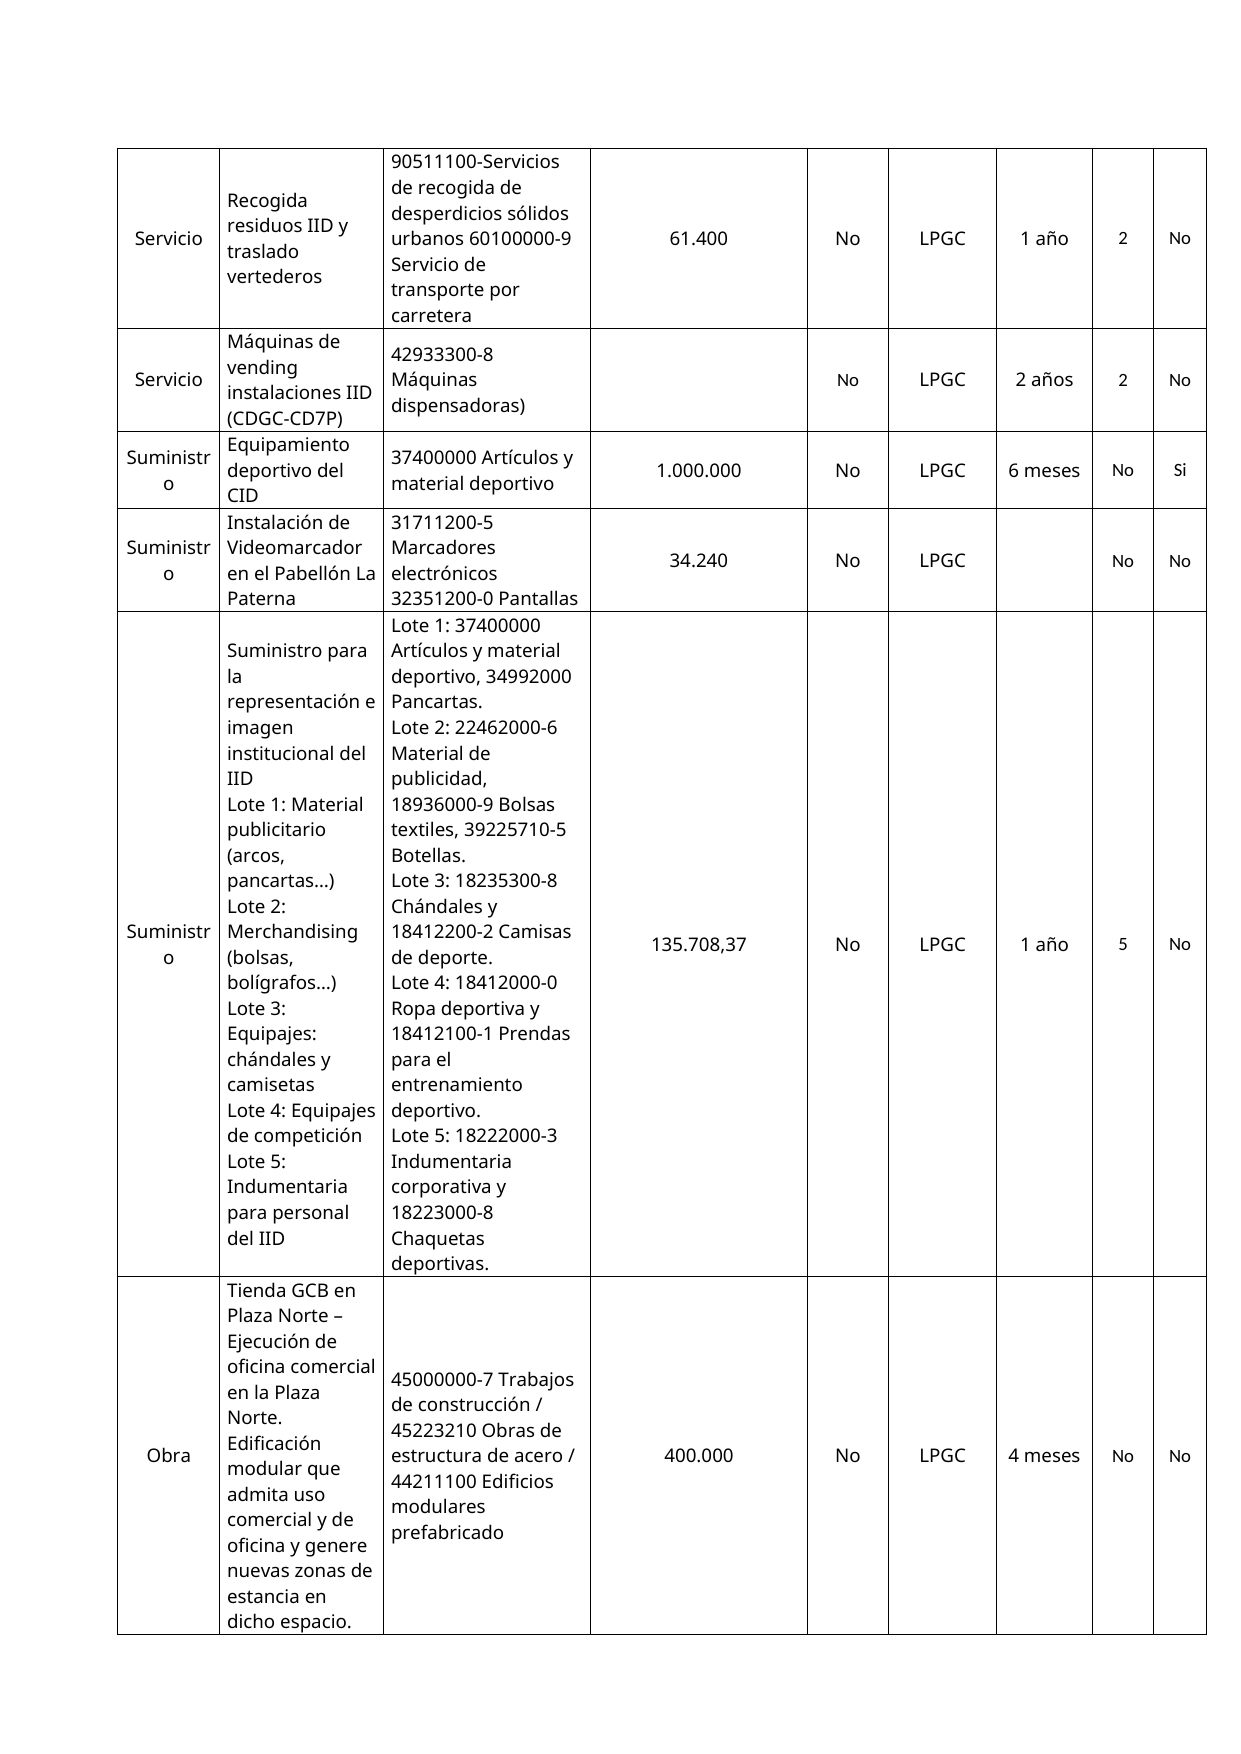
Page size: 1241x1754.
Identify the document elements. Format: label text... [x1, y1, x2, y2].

table_cell LPGC [889, 329, 996, 431]
table_cell No [808, 509, 888, 611]
table_cell Tienda GCB en Plaza Norte –Ejecución de oficina comercial en la Plaza Norte. Edificación modular que admita uso comercial y de oficina y genere nuevas zonas de estancia en dicho espacio. [220, 1277, 383, 1634]
table_cell Equipamiento deportivo del CID [220, 432, 383, 508]
table_cell No [1154, 149, 1206, 327]
table_cell 1 año [997, 149, 1092, 327]
table_cell Obra [118, 1277, 219, 1634]
table_cell Servicio [118, 329, 219, 431]
table_cell 135.708,37 [591, 612, 807, 1276]
table_cell 31711200-5 Marcadores electrónicos 32351200-0 Pantallas [384, 509, 590, 611]
table_cell LPGC [889, 432, 996, 508]
table_cell 6 meses [997, 432, 1092, 508]
table_cell 400.000 [591, 1277, 807, 1634]
table_cell No [808, 329, 888, 431]
table_cell 34.240 [591, 509, 807, 611]
table_cell Suministro [118, 612, 219, 1276]
table_cell [591, 329, 807, 431]
table_cell No [1154, 612, 1206, 1276]
table_cell Servicio [118, 149, 219, 327]
table_cell Suministro [118, 432, 219, 508]
table_cell Suministro [118, 509, 219, 611]
table_cell 90511100-Servicios de recogida de desperdicios sólidos urbanos 60100000-9 Servicio de transporte por carretera [384, 149, 590, 327]
table_cell 2 años [997, 329, 1092, 431]
table_cell Recogida residuos IID y traslado vertederos [220, 149, 383, 327]
table_cell Instalación de Videomarcador en el Pabellón La Paterna [220, 509, 383, 611]
table_cell 4 meses [997, 1277, 1092, 1634]
table_cell [997, 509, 1092, 611]
table_cell No [808, 612, 888, 1276]
table_cell Máquinas de vending instalaciones IID (CDGC-CD7P) [220, 329, 383, 431]
table_cell LPGC [889, 509, 996, 611]
table_cell LPGC [889, 612, 996, 1276]
table_cell No [808, 432, 888, 508]
table_cell 1 año [997, 612, 1092, 1276]
table_cell 2 [1093, 329, 1153, 431]
table_cell Suministro para la representación e imagen institucional del IID Lote 1: Material publicitario (arcos, pancartas…) Lote 2: Merchandising (bolsas, bolígrafos…) Lote 3: Equipajes: chándales y camisetas Lote 4: Equipajes de competición Lote 5: Indumentaria para personal del IID [220, 612, 383, 1276]
table_cell No [1154, 329, 1206, 431]
table_cell 37400000 Artículos y material deportivo [384, 432, 590, 508]
table_cell No [808, 149, 888, 327]
table_cell 2 [1093, 149, 1153, 327]
table_cell No [1093, 509, 1153, 611]
table_cell No [1154, 1277, 1206, 1634]
table_cell No [1154, 509, 1206, 611]
table_cell 61.400 [591, 149, 807, 327]
table_cell 42933300-8 Máquinas dispensadoras) [384, 329, 590, 431]
table_cell No [1093, 1277, 1153, 1634]
table_cell 45000000-7 Trabajos de construcción / 45223210 Obras de estructura de acero / 44211100 Edificios modulares prefabricado [384, 1277, 590, 1634]
table_cell Si [1154, 432, 1206, 508]
table_cell Lote 1: 37400000 Artículos y material deportivo, 34992000 Pancartas. Lote 2: 22462000-6 Material de publicidad, 18936000-9 Bolsas textiles, 39225710-5 Botellas. Lote 3: 18235300-8 Chándales y 18412200-2 Camisas de deporte. Lote 4: 18412000-0 Ropa deportiva y 18412100-1 Prendas para el entrenamiento deportivo. Lote 5: 18222000-3 Indumentaria corporativa y 18223000-8 Chaquetas deportivas. [384, 612, 590, 1276]
table_cell 1.000.000 [591, 432, 807, 508]
table_cell LPGC [889, 1277, 996, 1634]
table_cell LPGC [889, 149, 996, 327]
table_cell 5 [1093, 612, 1153, 1276]
table_cell No [1093, 432, 1153, 508]
table_cell No [808, 1277, 888, 1634]
